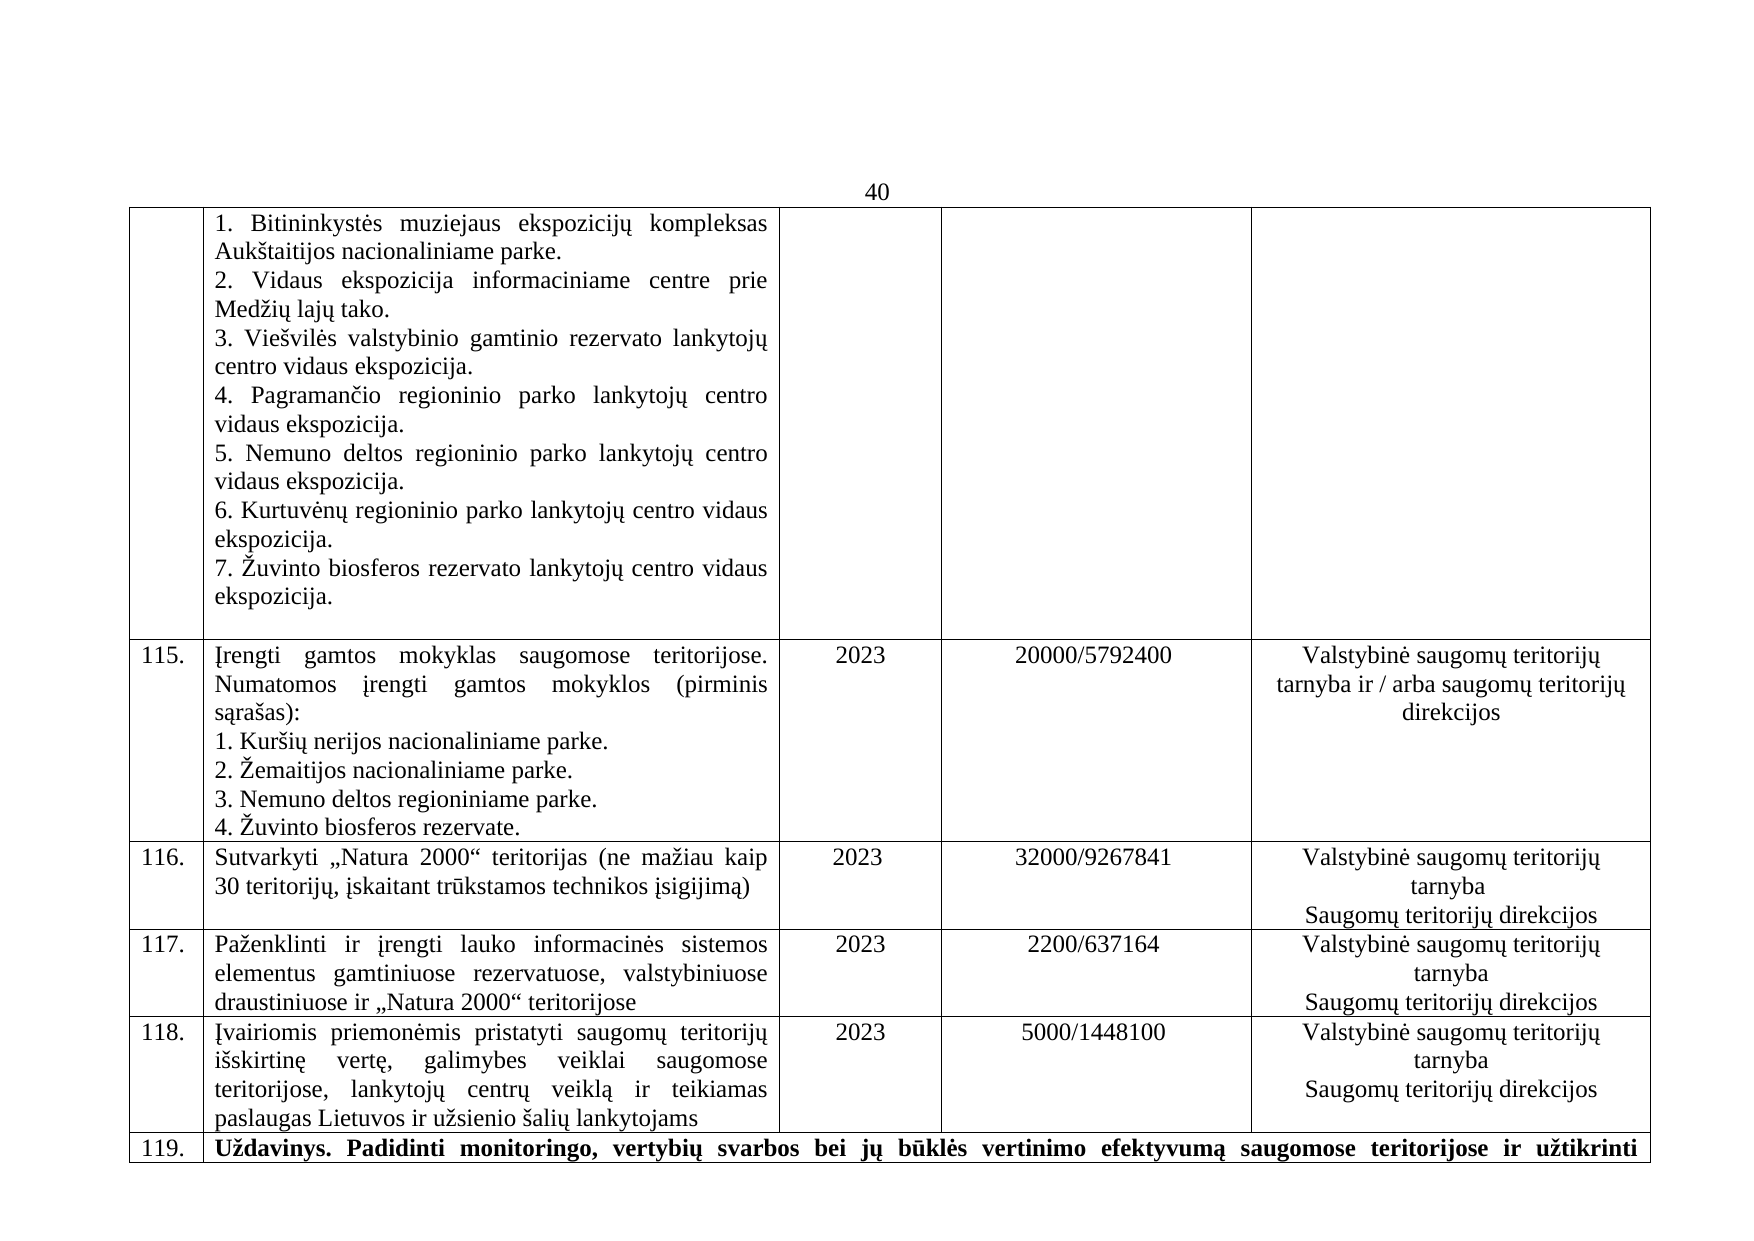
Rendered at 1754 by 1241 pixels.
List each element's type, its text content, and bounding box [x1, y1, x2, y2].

table_cell 5000/1448100 [942, 1017, 1251, 1132]
table_cell 119. [130, 1133, 203, 1162]
table_cell 118. [130, 1017, 203, 1132]
table_cell 20000/5792400 [942, 640, 1251, 841]
table_cell [942, 208, 1251, 639]
table_cell Uždavinys. Padidinti monitoringo, vertybių svarbos bei jų būklės vertinimo efektyvumą saugomose teritorijose ir užtikrinti [204, 1133, 1650, 1162]
table_cell 2023 [780, 930, 941, 1016]
table_cell 2200/637164 [942, 930, 1251, 1016]
table_cell Paženklinti ir įrengti lauko informacinės sistemos elementus gamtiniuose rezervatuose, valstybiniuose draustiniuose ir „Natura 2000“ teritorijose [204, 930, 779, 1016]
table_cell [1252, 208, 1650, 639]
table_cell Valstybinė saugomų teritorijų tarnyba Saugomų teritorijų direkcijos [1252, 930, 1650, 1016]
table_cell 2023 [780, 842, 941, 928]
table_cell Sutvarkyti „Natura 2000“ teritorijas (ne mažiau kaip 30 teritorijų, įskaitant trūkstamos technikos įsigijimą) [204, 842, 779, 928]
table_cell 32000/9267841 [942, 842, 1251, 928]
table_cell 116. [130, 842, 203, 928]
table_cell 2023 [780, 640, 941, 841]
table_cell Valstybinė saugomų teritorijų tarnyba Saugomų teritorijų direkcijos [1252, 1017, 1650, 1132]
table_cell [780, 208, 941, 639]
table_cell 117. [130, 930, 203, 1016]
table_cell 115. [130, 640, 203, 841]
table_cell 1. Bitininkystės muziejaus ekspozicijų kompleksas Aukštaitijos nacionaliniame parke. 2. Vidaus ekspozicija informaciniame centre prie Medžių lajų tako. 3. Viešvilės valstybinio gamtinio rezervato lankytojų centro vidaus ekspozicija. 4. Pagramančio regioninio parko lankytojų centro vidaus ekspozicija. 5. Nemuno deltos regioninio parko lankytojų centro vidaus ekspozicija. 6. Kurtuvėnų regioninio parko lankytojų centro vidaus ekspozicija. 7. Žuvinto biosferos rezervato lankytojų centro vidaus ekspozicija. [204, 208, 779, 639]
table_cell Valstybinė saugomų teritorijų tarnyba Saugomų teritorijų direkcijos [1252, 842, 1650, 928]
table_cell Valstybinė saugomų teritorijų tarnyba ir / arba saugomų teritorijų direkcijos [1252, 640, 1650, 841]
table_cell Įrengti gamtos mokyklas saugomose teritorijose. Numatomos įrengti gamtos mokyklos (pirminis sąrašas): 1. Kuršių nerijos nacionaliniame parke. 2. Žemaitijos nacionaliniame parke. 3. Nemuno deltos regioniniame parke. 4. Žuvinto biosferos rezervate. [204, 640, 779, 841]
table_cell Įvairiomis priemonėmis pristatyti saugomų teritorijų išskirtinę vertę, galimybes veiklai saugomose teritorijose, lankytojų centrų veiklą ir teikiamas paslaugas Lietuvos ir užsienio šalių lankytojams [204, 1017, 779, 1132]
table_cell 2023 [780, 1017, 941, 1132]
table_cell [130, 208, 203, 639]
